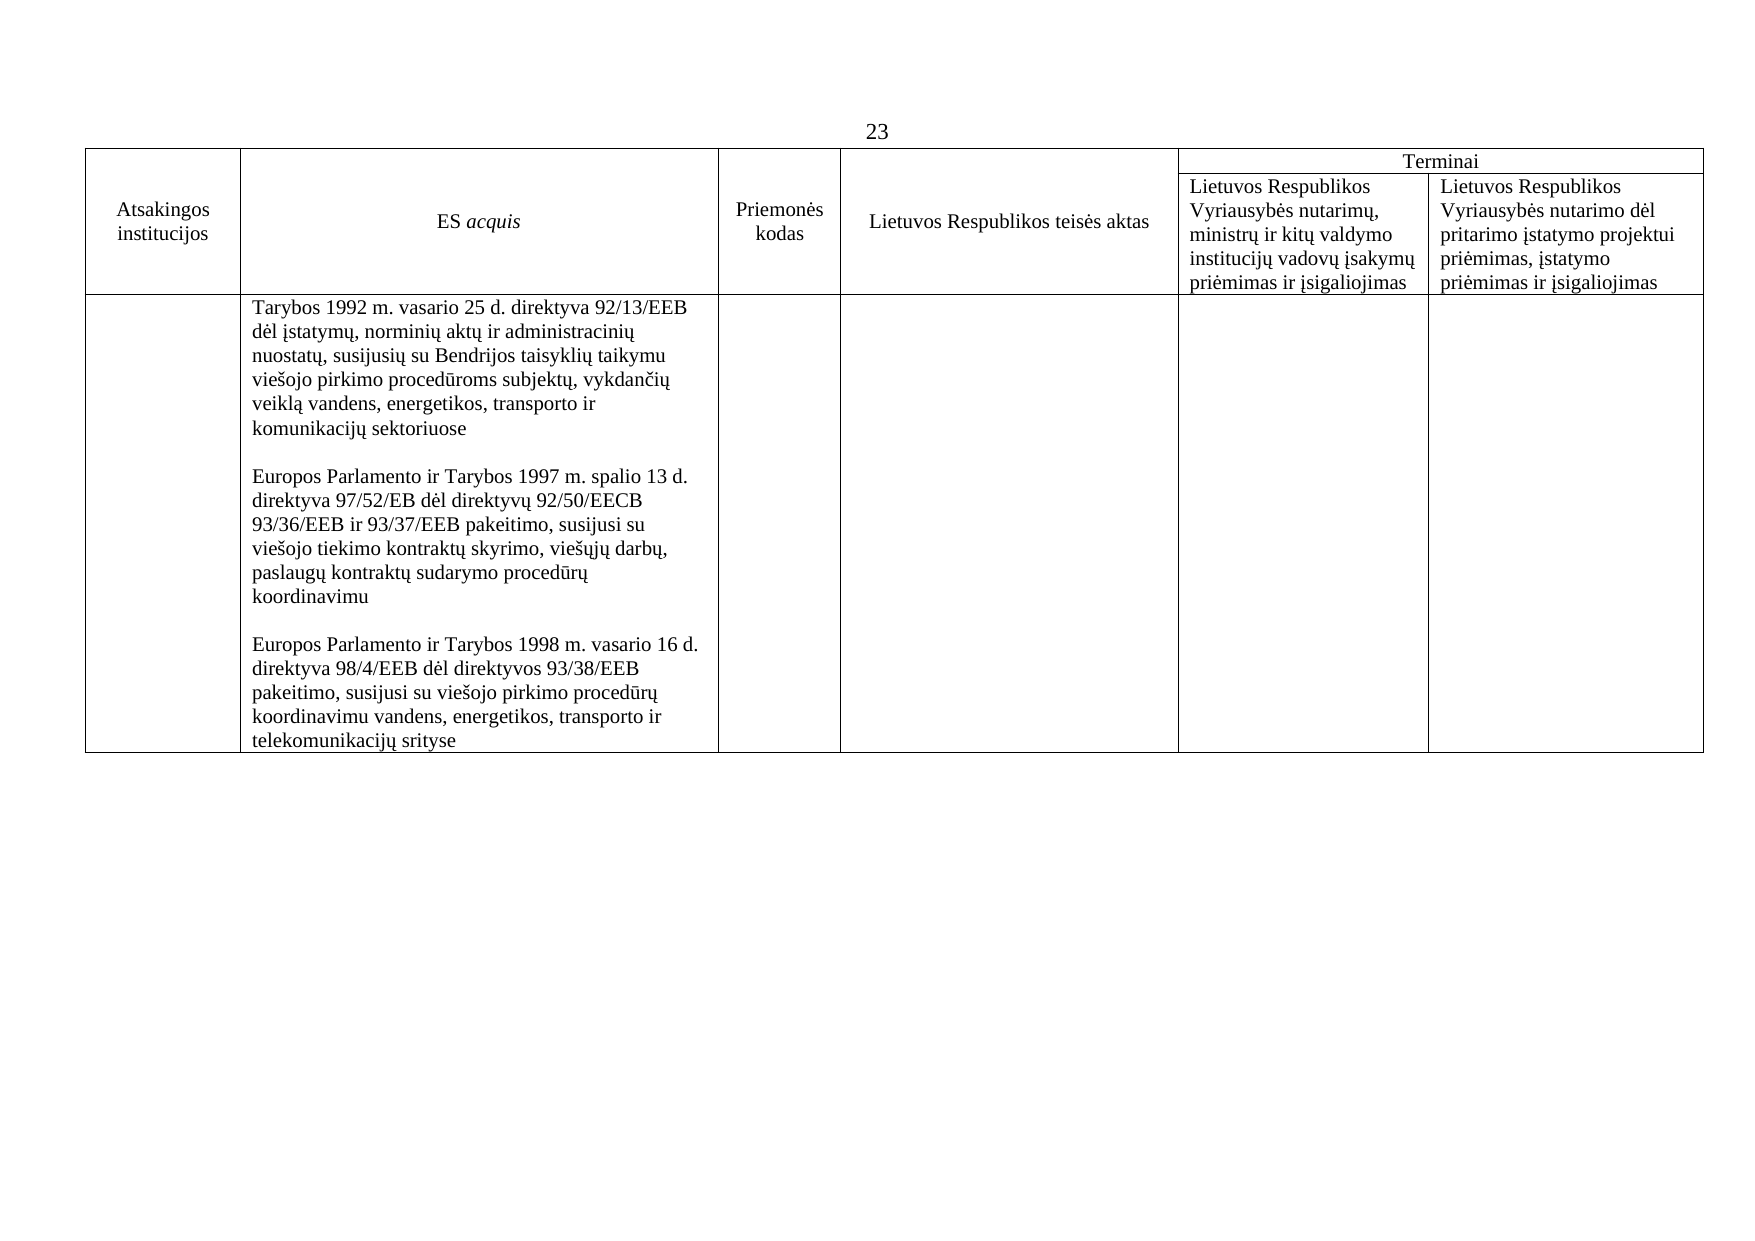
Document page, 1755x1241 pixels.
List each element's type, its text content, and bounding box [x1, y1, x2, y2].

table_header Terminai [1179, 149, 1703, 173]
table_header Priemonės kodas [719, 149, 840, 294]
table_cell Lietuvos Respublikos Vyriausybės nutarimo dėl pritarimo įstatymo projektui priėmimas, įstatymo priėmimas ir įsigaliojimas [1429, 174, 1703, 294]
table_cell [1179, 295, 1428, 752]
table_header Atsakingos institucijos [86, 149, 240, 294]
table_header ES acquis [241, 149, 718, 294]
table_cell [1429, 295, 1703, 752]
table_cell Tarybos 1992 m. vasario 25 d. direktyva 92/13/EEB dėl įstatymų, norminių aktų ir administracinių nuostatų, susijusių su Bendrijos taisyklių taikymu viešojo pirkimo procedūroms subjektų, vykdančių veiklą vandens, energetikos, transporto ir komunikacijų sektoriuose Europos Parlamento ir Tarybos 1997 m. spalio 13 d. direktyva 97/52/EB dėl direktyvų 92/50/EECB 93/36/EEB ir 93/37/EEB pakeitimo, susijusi su viešojo tiekimo kontraktų skyrimo, viešųjų darbų, paslaugų kontraktų sudarymo procedūrų koordinavimu Europos Parlamento ir Tarybos 1998 m. vasario 16 d. direktyva 98/4/EEB dėl direktyvos 93/38/EEB pakeitimo, susijusi su viešojo pirkimo procedūrų koordinavimu vandens, energetikos, transporto ir telekomunikacijų srityse [241, 295, 718, 752]
table_cell [86, 295, 240, 752]
table_cell Lietuvos Respublikos Vyriausybės nutarimų, ministrų ir kitų valdymo institucijų vadovų įsakymų priėmimas ir įsigaliojimas [1179, 174, 1428, 294]
table_cell [719, 295, 840, 752]
table_cell [841, 295, 1178, 752]
table_header Lietuvos Respublikos teisės aktas [841, 149, 1178, 294]
